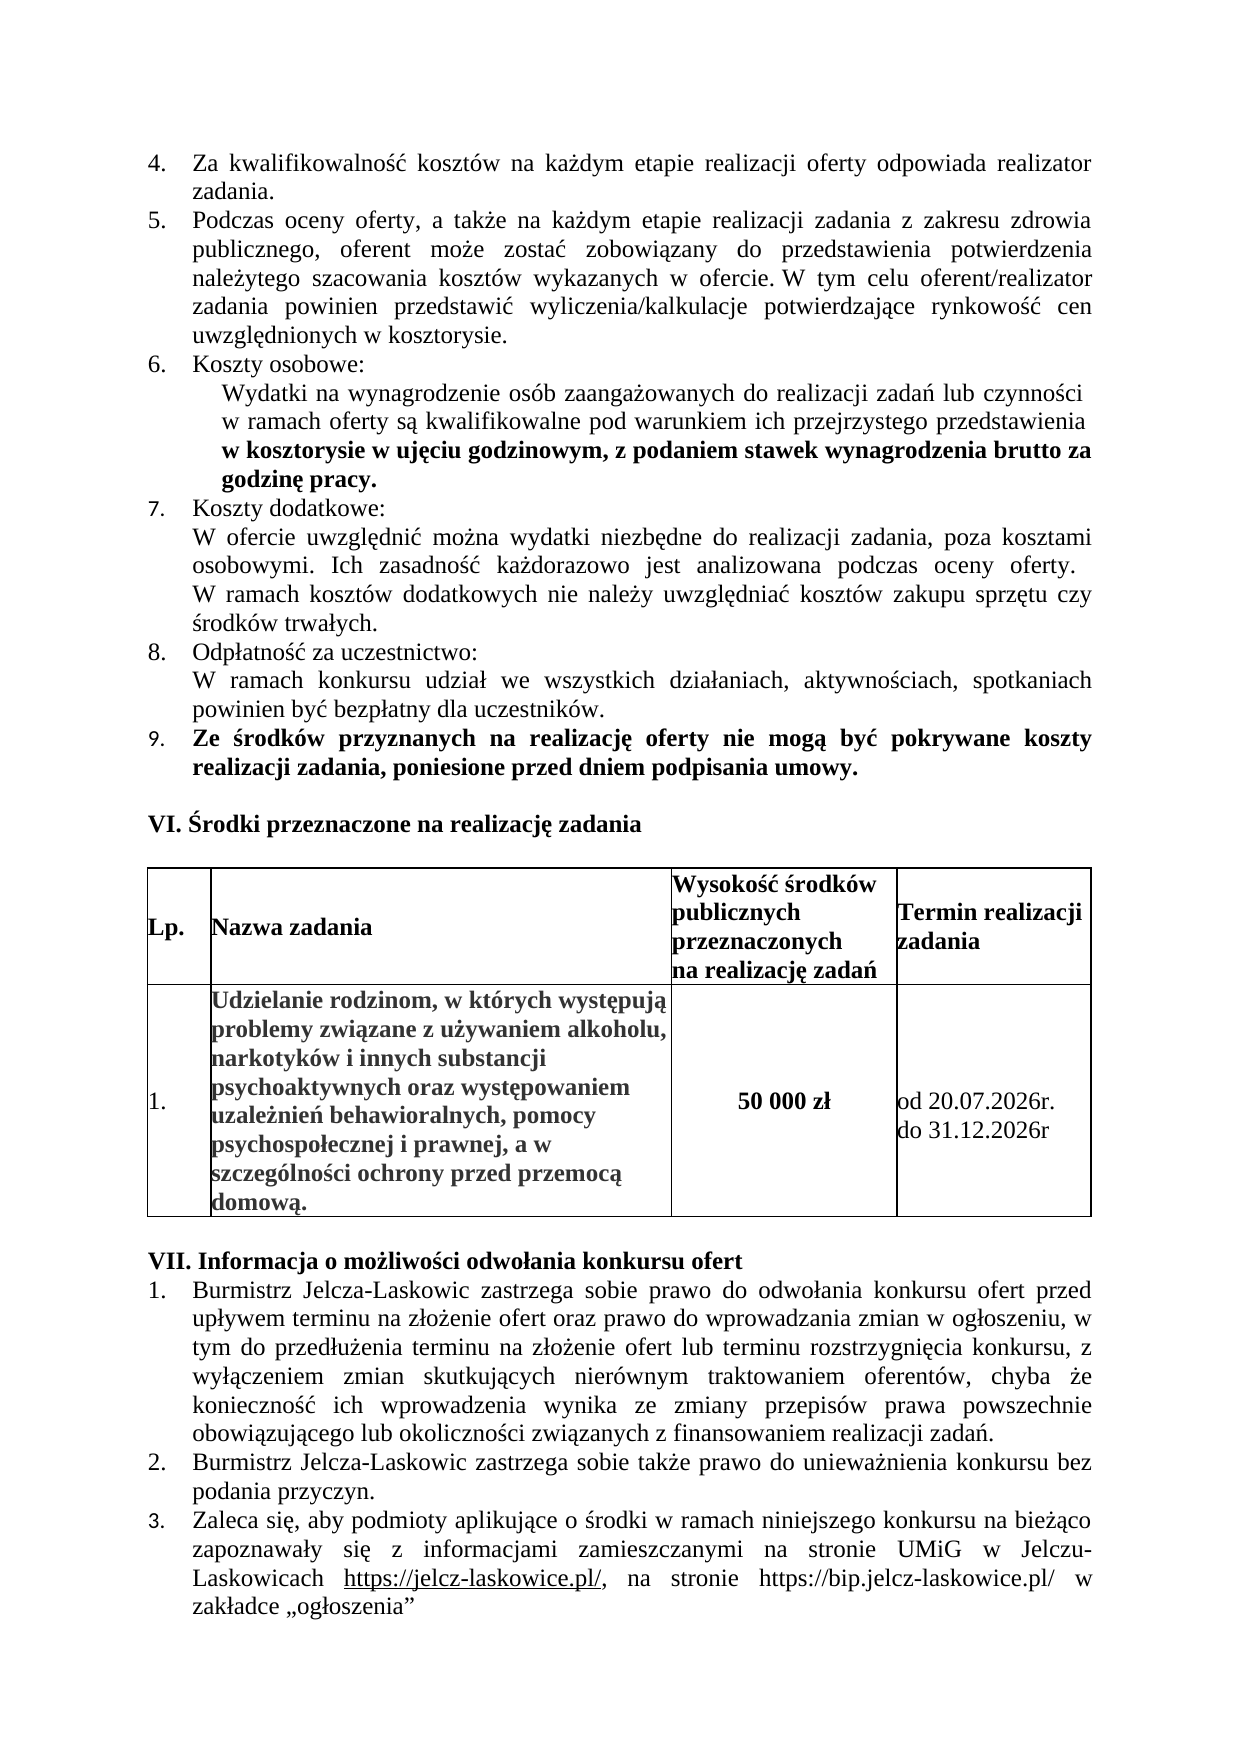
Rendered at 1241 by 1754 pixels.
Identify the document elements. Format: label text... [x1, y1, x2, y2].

table_cell 1. [148, 985, 210, 1216]
text Wydatki na wynagrodzenie osób zaangażowanych do realizacji zadań lub czynności w ramach oferty są kwalifikowalne pod warunkiem ich przejrzystego przedstawienia w kosztorysie w ujęciu godzinowym, z podaniem stawek wynagrodzenia brutto za godzinę pracy. [221, 378, 1093, 493]
list Zaleca się, aby podmioty aplikujące o środki w ramach niniejszego konkursu na bieżąco zapoznawały się z informacjami zamieszczanymi na stronie UMiG w Jelczu-Laskowicach https://jelcz-laskowice.pl/, na stronie https://bip.jelcz-laskowice.pl/ w zakładce „ogłoszenia” [148, 1505, 1093, 1620]
table_cell Udzielanie rodzinom, w których występują problemy związane z używaniem alkoholu, narkotyków i innych substancji psychoaktywnych oraz występowaniem uzależnień behawioralnych, pomocy psychospołecznej i prawnej, a w szczególności ochrony przed przemocą domową. [212, 985, 671, 1216]
list Burmistrz Jelcza-Laskowic zastrzega sobie prawo do odwołania konkursu ofert przed upływem terminu na złożenie ofert oraz prawo do wprowadzania zmian w ogłoszeniu, w tym do przedłużenia terminu na złożenie ofert lub terminu rozstrzygnięcia konkursu, z wyłączeniem zmian skutkujących nierównym traktowaniem oferentów, chyba że konieczność ich wprowadzenia wynika ze zmiany przepisów prawa powszechnie obowiązującego lub okoliczności związanych z finansowaniem realizacji zadań. [148, 1275, 1093, 1447]
list W ofercie uwzględnić można wydatki niezbędne do realizacji zadania, poza kosztami osobowymi. Ich zasadność każdorazowo jest analizowana podczas oceny oferty. W ramach kosztów dodatkowych nie należy uwzględniać kosztów zakupu sprzętu czy środków trwałych. [192, 522, 1093, 637]
list Burmistrz Jelcza-Laskowic zastrzega sobie także prawo do unieważnienia konkursu bez podania przyczyn. [148, 1447, 1093, 1505]
table_header Lp. [148, 869, 210, 984]
list Odpłatność za uczestnictwo: [148, 637, 1093, 665]
text VII. Informacja o możliwości odwołania konkursu ofert [148, 1246, 1093, 1275]
table_header Nazwa zadania [212, 869, 671, 984]
list Koszty osobowe: [148, 349, 1093, 378]
table_header Wysokość środków publicznych przeznaczonych na realizację zadań [672, 869, 896, 984]
table_header Termin realizacji zadania [898, 869, 1090, 984]
list W ramach konkursu udział we wszystkich działaniach, aktywnościach, spotkaniach powinien być bezpłatny dla uczestników. [192, 665, 1093, 723]
list Podczas oceny oferty, a także na każdym etapie realizacji zadania z zakresu zdrowia publicznego, oferent może zostać zobowiązany do przedstawienia potwierdzenia należytego szacowania kosztów wykazanych w ofercie. W tym celu oferent/realizator zadania powinien przedstawić wyliczenia/kalkulacje potwierdzające rynkowość cen uwzględnionych w kosztorysie. [148, 205, 1093, 349]
table_cell od 20.07.2026r. do 31.12.2026r [898, 985, 1090, 1216]
table_cell 50 000 zł [672, 985, 896, 1216]
list Ze środków przyznanych na realizację oferty nie mogą być pokrywane koszty realizacji zadania, poniesione przed dniem podpisania umowy. [148, 723, 1093, 781]
list Za kwalifikowalność kosztów na każdym etapie realizacji oferty odpowiada realizator zadania. [148, 148, 1093, 205]
list Koszty dodatkowe: [148, 493, 1093, 522]
text VI. Środki przeznaczone na realizację zadania [148, 809, 1093, 838]
